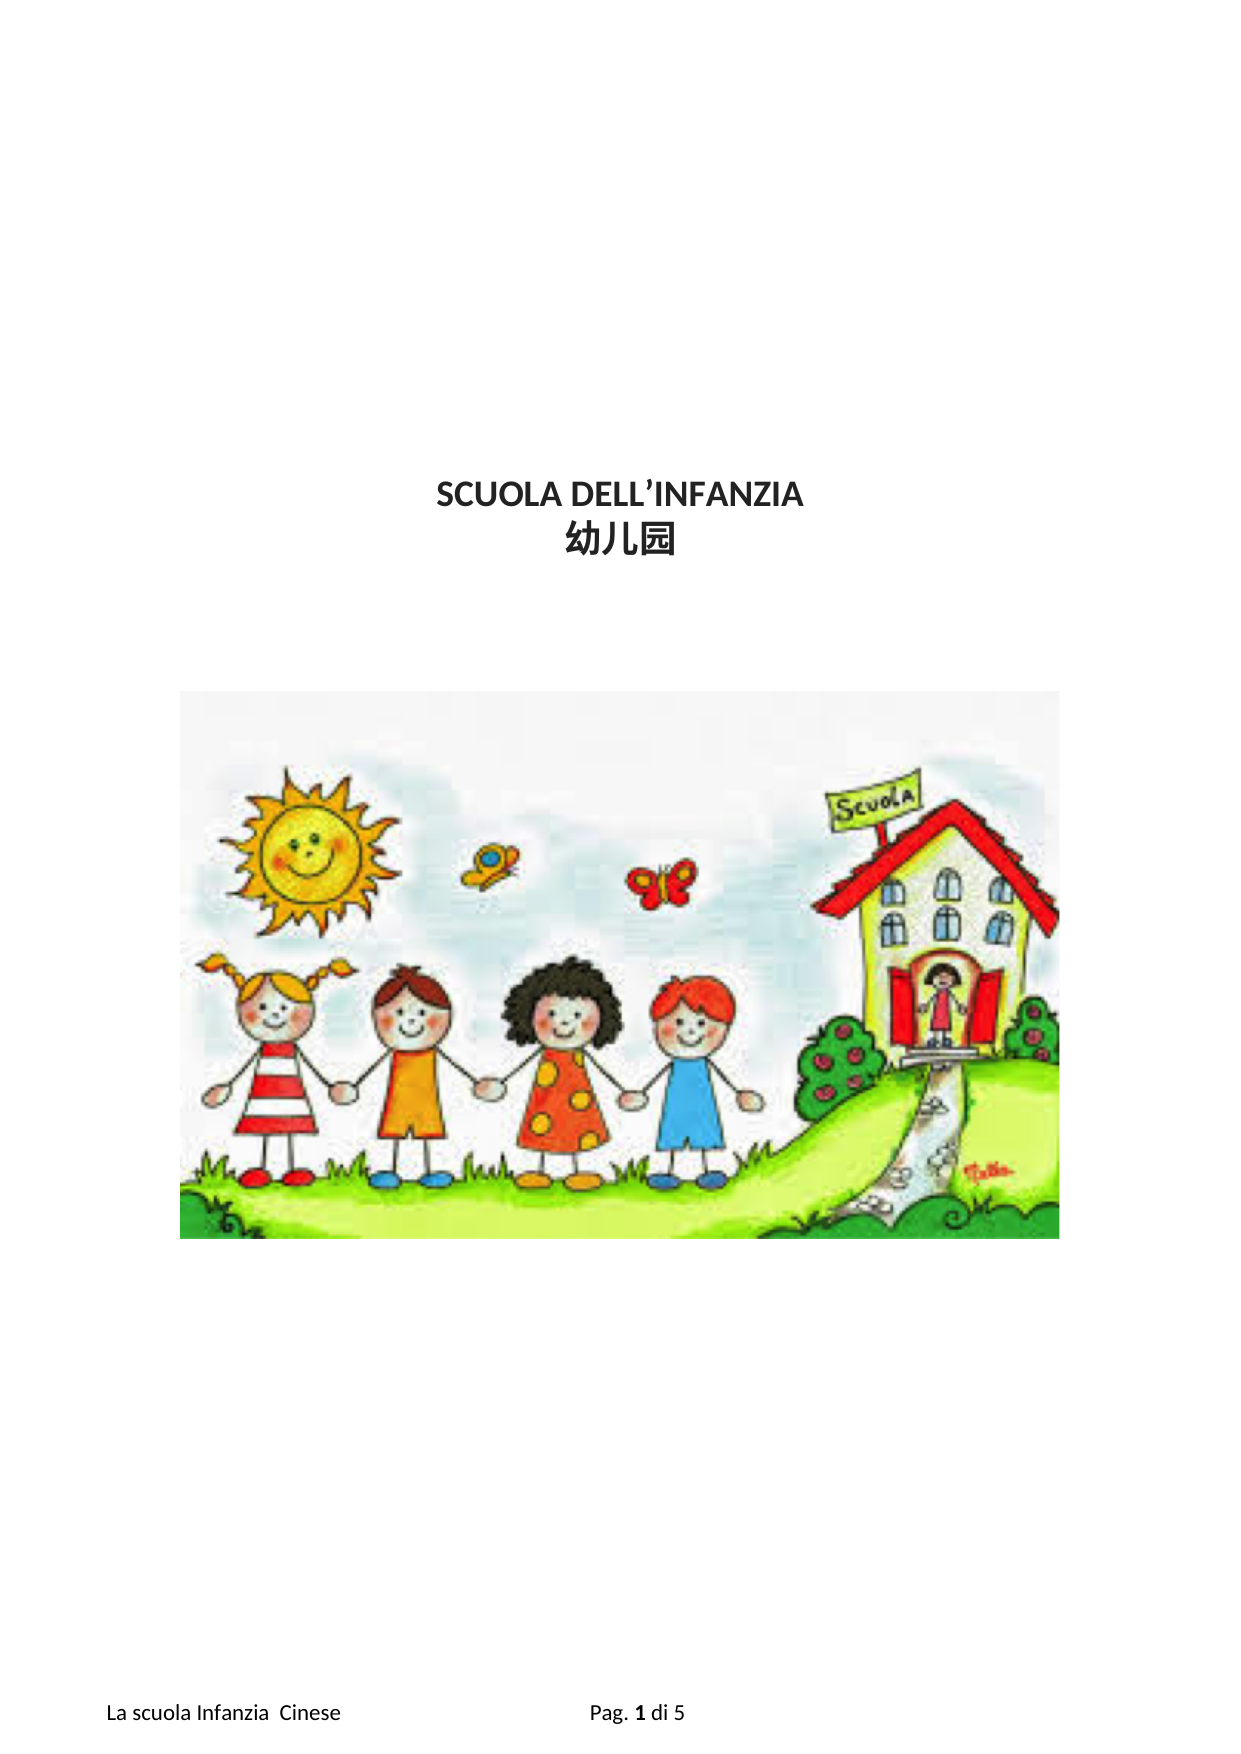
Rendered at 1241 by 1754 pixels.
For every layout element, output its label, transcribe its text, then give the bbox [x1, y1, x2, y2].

text 幼儿园 [106, 516, 1134, 562]
picture [180, 691, 1061, 1239]
text SCUOLA DELL’INFANZIA [106, 470, 1134, 516]
